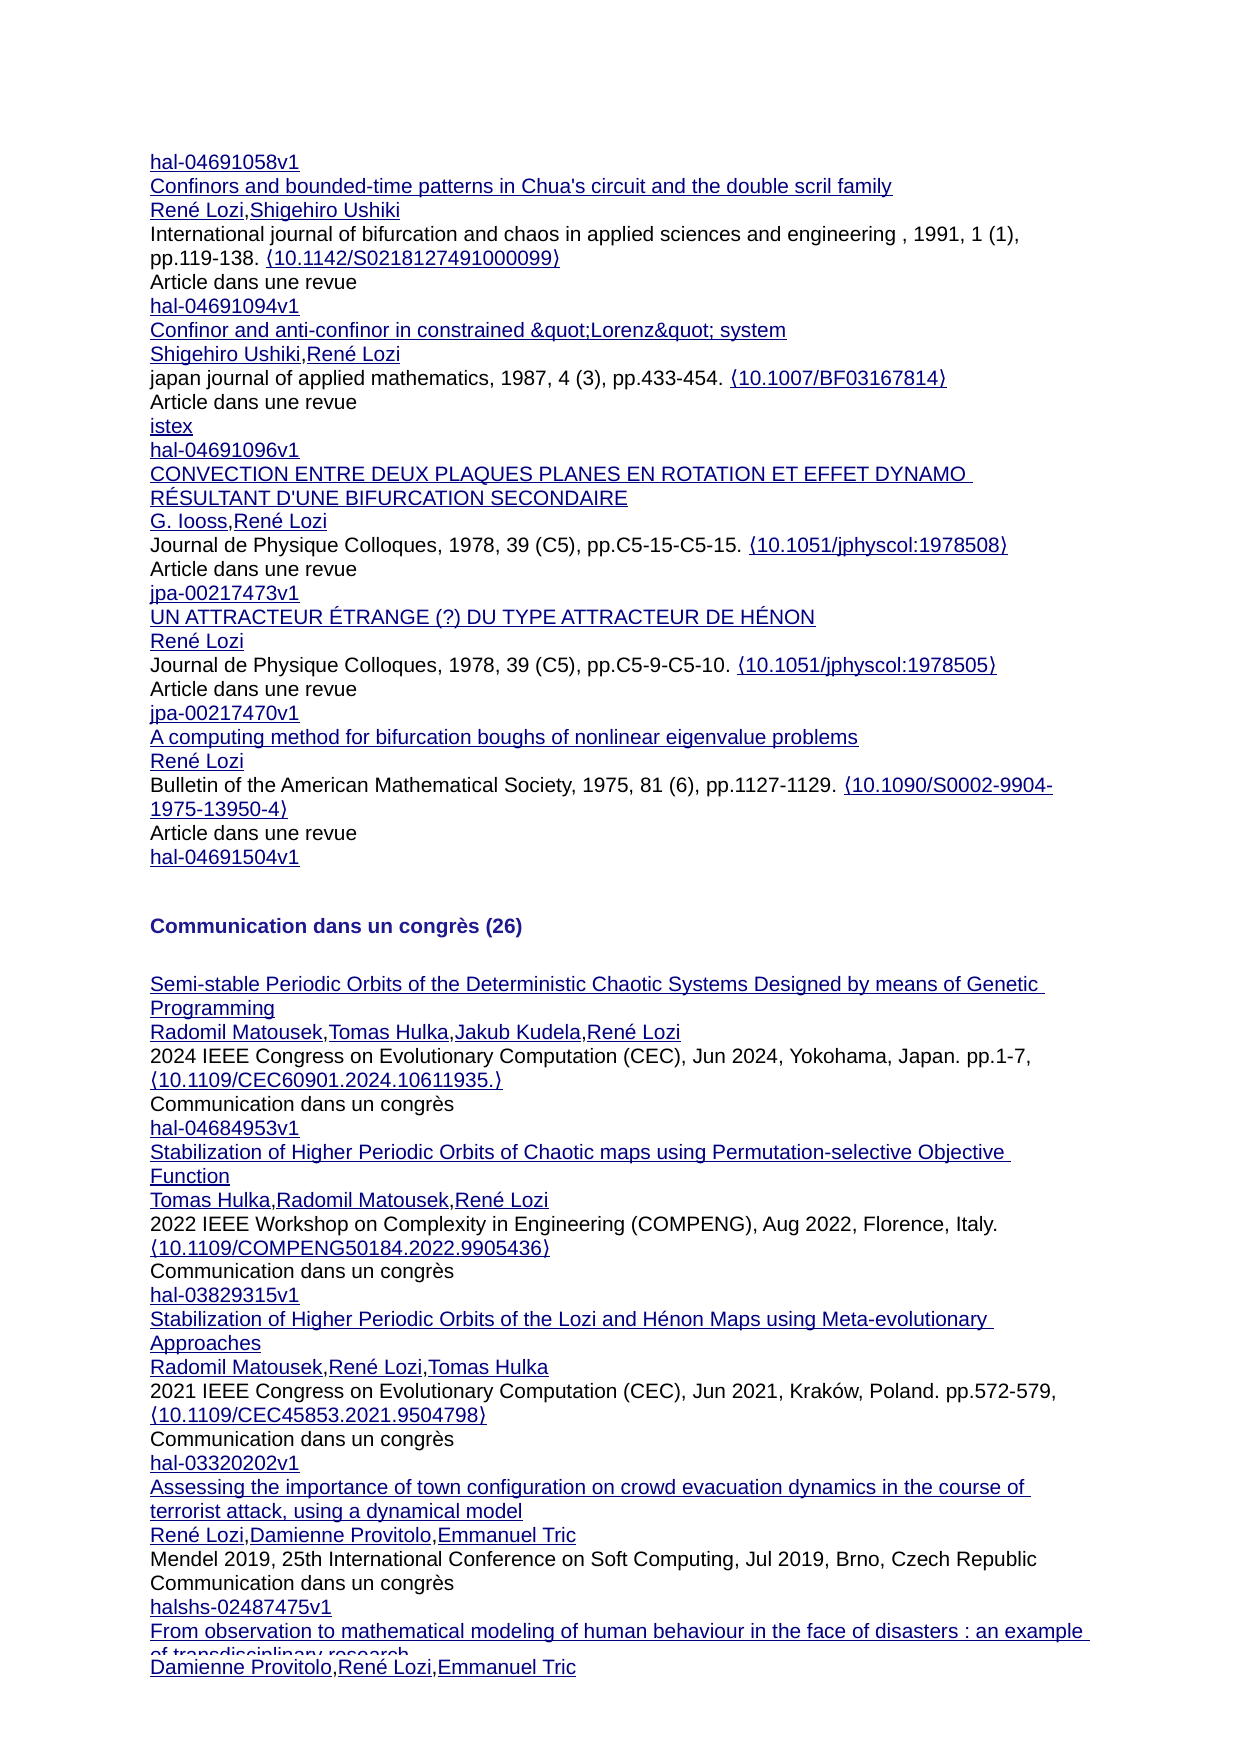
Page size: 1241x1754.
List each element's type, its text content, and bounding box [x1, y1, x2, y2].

table_cell Stabilization of Higher Periodic Orbits of Chaotic maps using Permutation-selective Objective Function Tomas Hulka,Radomil Matousek,René Lozi 2022 IEEE Workshop on Complexity in Engineering (COMPENG), Aug 2022, Florence, Italy. ⟨10.1109/COMPENG50184.2022.9905436⟩ Communication dans un congrès hal-03829315v1 [150, 1140, 1090, 1307]
table_cell Confinor and anti-confinor in constrained &quot;Lorenz&quot; system Shigehiro Ushiki,René Lozi japan journal of applied mathematics, 1987, 4 (3), pp.433-454. ⟨10.1007/BF03167814⟩ Article dans une revue istex hal-04691096v1 [150, 318, 1090, 461]
table_cell A computing method for bifurcation boughs of nonlinear eigenvalue problems René Lozi Bulletin of the American Mathematical Society, 1975, 81 (6), pp.1127-1129. ⟨10.1090/S0002-9904-1975-13950-4⟩ Article dans une revue hal-04691504v1 [150, 725, 1090, 869]
table_cell hal-04691058v1 [150, 150, 1090, 174]
table_header Semi-stable Periodic Orbits of the Deterministic Chaotic Systems Designed by means of Genetic Programming Radomil Matousek,Tomas Hulka,Jakub Kudela,René Lozi 2024 IEEE Congress on Evolutionary Computation (CEC), Jun 2024, Yokohama, Japan. pp.1-7, ⟨10.1109/CEC60901.2024.10611935.⟩ Communication dans un congrès hal-04684953v1 [150, 972, 1090, 1139]
table_cell Stabilization of Higher Periodic Orbits of the Lozi and Hénon Maps using Meta-evolutionary Approaches Radomil Matousek,René Lozi,Tomas Hulka 2021 IEEE Congress on Evolutionary Computation (CEC), Jun 2021, Kraków, Poland. pp.572-579, ⟨10.1109/CEC45853.2021.9504798⟩ Communication dans un congrès hal-03320202v1 [150, 1307, 1090, 1475]
table_cell UN ATTRACTEUR ÉTRANGE (?) DU TYPE ATTRACTEUR DE HÉNON René Lozi Journal de Physique Colloques, 1978, 39 (C5), pp.C5-9-C5-10. ⟨10.1051/jphyscol:1978505⟩ Article dans une revue jpa-00217470v1 [150, 605, 1090, 725]
table_cell Assessing the importance of town configuration on crowd evacuation dynamics in the course of terrorist attack, using a dynamical model René Lozi,Damienne Provitolo,Emmanuel Tric Mendel 2019, 25th International Conference on Soft Computing, Jul 2019, Brno, Czech Republic Communication dans un congrès halshs-02487475v1 [150, 1475, 1090, 1619]
table_cell CONVECTION ENTRE DEUX PLAQUES PLANES EN ROTATION ET EFFET DYNAMO RÉSULTANT D'UNE BIFURCATION SECONDAIRE G. Iooss,René Lozi Journal de Physique Colloques, 1978, 39 (C5), pp.C5-15-C5-15. ⟨10.1051/jphyscol:1978508⟩ Article dans une revue jpa-00217473v1 [150, 461, 1090, 605]
table_cell Confinors and bounded-time patterns in Chua's circuit and the double scril family René Lozi,Shigehiro Ushiki International journal of bifurcation and chaos in applied sciences and engineering , 1991, 1 (1), pp.119-138. ⟨10.1142/S0218127491000099⟩ Article dans une revue hal-04691094v1 [150, 174, 1090, 318]
subtitle Communication dans un congrès (26) [150, 913, 1090, 937]
table_cell of transdisciplinary research Damienne Provitolo,René Lozi,Emmanuel Tric [150, 1641, 1090, 1679]
table_cell From observation to mathematical modeling of human behaviour in the face of disasters : an example [150, 1619, 1090, 1640]
